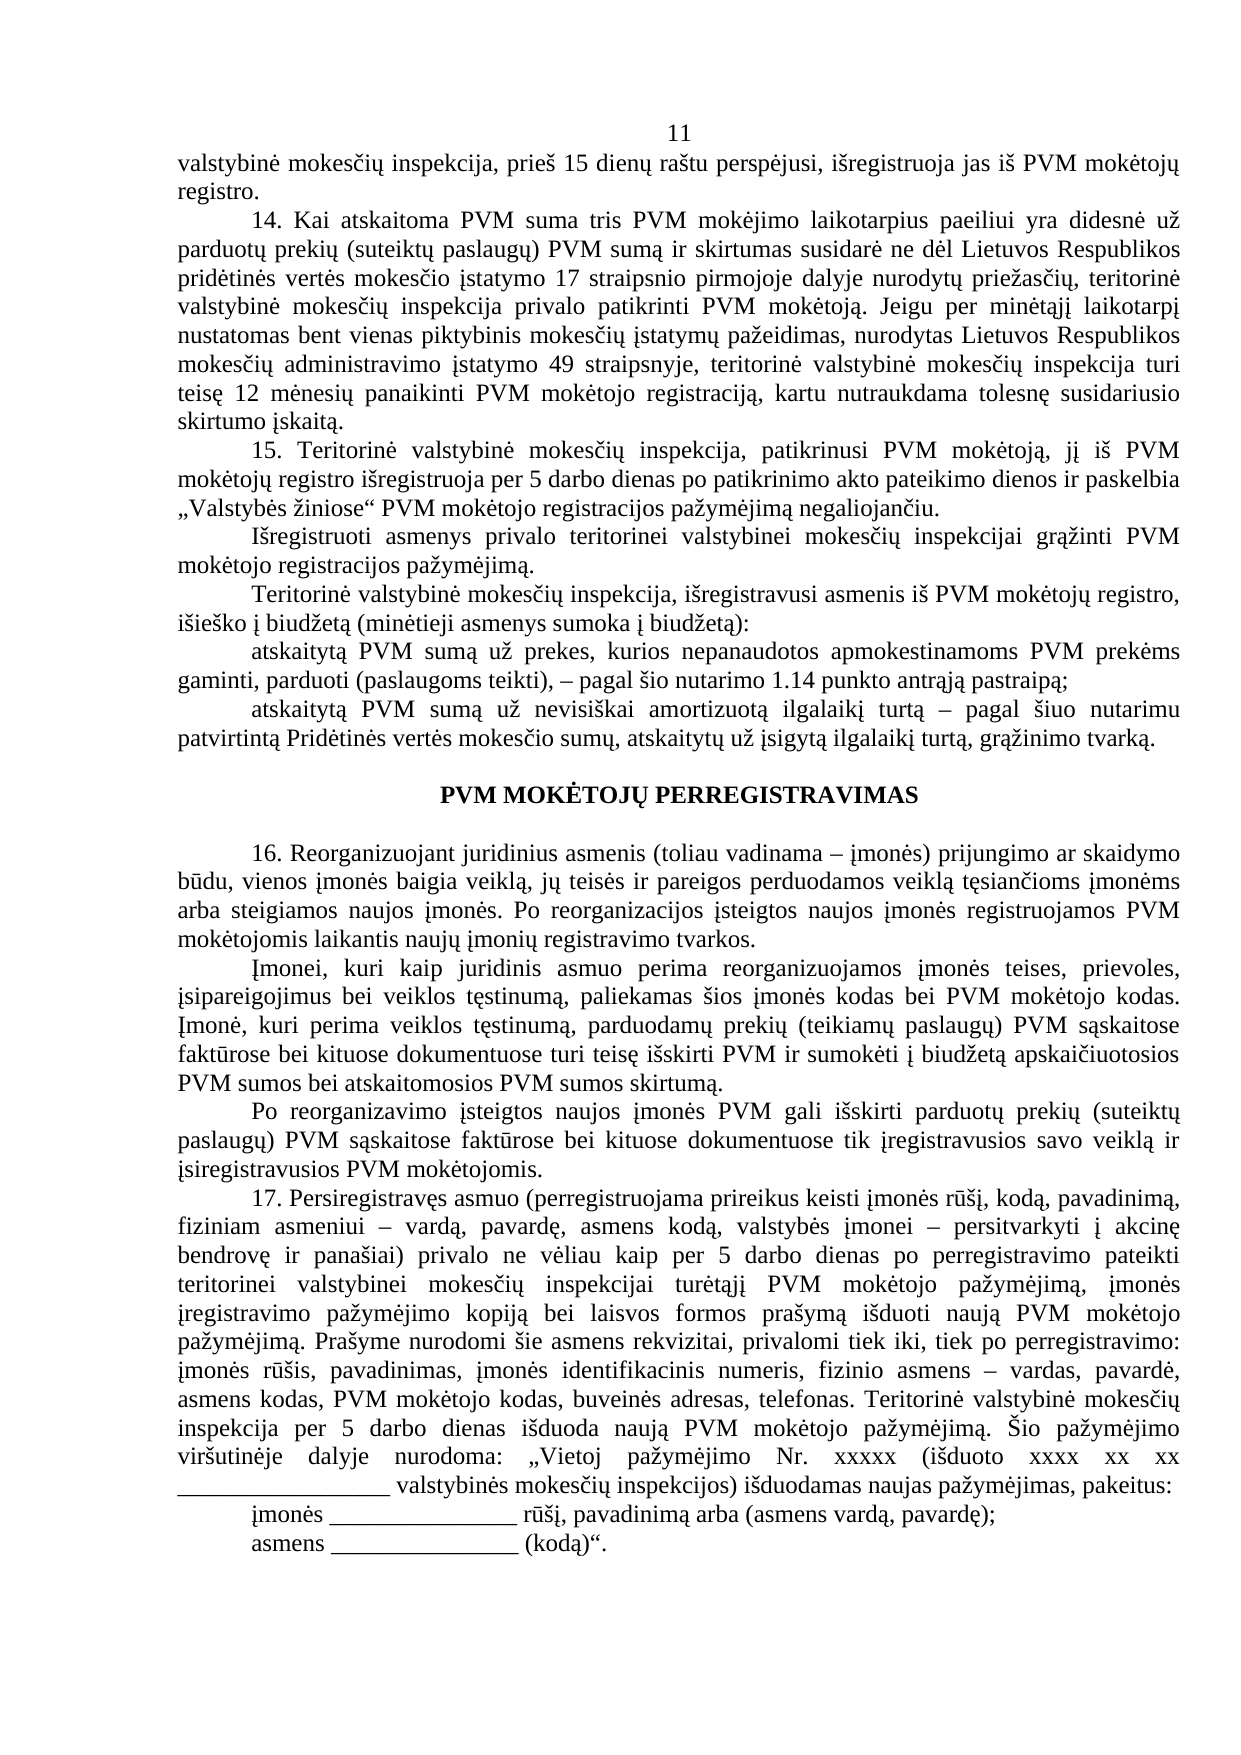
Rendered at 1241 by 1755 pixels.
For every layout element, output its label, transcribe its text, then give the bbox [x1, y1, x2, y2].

text asmens _______________ (kodą)“. [177, 1528, 1181, 1556]
text 15. Teritorinė valstybinė mokesčių inspekcija, patikrinusi PVM mokėtoją, jį iš PVM mokėtojų registro išregistruoja per 5 darbo dienas po patikrinimo akto pateikimo dienos ir paskelbia „Valstybės žiniose“ PVM mokėtojo registracijos pažymėjimą negaliojančiu. [177, 435, 1181, 521]
text Įmonei, kuri kaip juridinis asmuo perima reorganizuojamos įmonės teises, prievoles, įsipareigojimus bei veiklos tęstinumą, paliekamas šios įmonės kodas bei PVM mokėtojo kodas. Įmonė, kuri perima veiklos tęstinumą, parduodamų prekių (teikiamų paslaugų) PVM sąskaitose faktūrose bei kituose dokumentuose turi teisę išskirti PVM ir sumokėti į biudžetą apskaičiuotosios PVM sumos bei atskaitomosios PVM sumos skirtumą. [177, 953, 1181, 1096]
text įmonės _______________ rūšį, pavadinimą arba (asmens vardą, pavardę); [177, 1499, 1181, 1528]
text Išregistruoti asmenys privalo teritorinei valstybinei mokesčių inspekcijai grąžinti PVM mokėtojo registracijos pažymėjimą. [177, 521, 1181, 579]
text valstybinė mokesčių inspekcija, prieš 15 dienų raštu perspėjusi, išregistruoja jas iš PVM mokėtojų registro. [177, 148, 1181, 205]
text 16. Reorganizuojant juridinius asmenis (toliau vadinama – įmonės) prijungimo ar skaidymo būdu, vienos įmonės baigia veiklą, jų teisės ir pareigos perduodamos veiklą tęsiančioms įmonėms arba steigiamos naujos įmonės. Po reorganizacijos įsteigtos naujos įmonės registruojamos PVM mokėtojomis laikantis naujų įmonių registravimo tvarkos. [177, 838, 1181, 953]
text 17. Persiregistravęs asmuo (perregistruojama prireikus keisti įmonės rūšį, kodą, pavadinimą, fiziniam asmeniui – vardą, pavardę, asmens kodą, valstybės įmonei – persitvarkyti į akcinę bendrovę ir panašiai) privalo ne vėliau kaip per 5 darbo dienas po perregistravimo pateikti teritorinei valstybinei mokesčių inspekcijai turėtąjį PVM mokėtojo pažymėjimą, įmonės įregistravimo pažymėjimo kopiją bei laisvos formos prašymą išduoti naują PVM mokėtojo pažymėjimą. Prašyme nurodomi šie asmens rekvizitai, privalomi tiek iki, tiek po perregistravimo: įmonės rūšis, pavadinimas, įmonės identifikacinis numeris, fizinio asmens – vardas, pavardė, asmens kodas, PVM mokėtojo kodas, buveinės adresas, telefonas. Teritorinė valstybinė mokesčių inspekcija per 5 darbo dienas išduoda naują PVM mokėtojo pažymėjimą. Šio pažymėjimo viršutinėje dalyje nurodoma: „Vietoj pažymėjimo Nr. xxxxx (išduoto xxxx xx xx _________________ valstybinės mokesčių inspekcijos) išduodamas naujas pažymėjimas, pakeitus: [177, 1183, 1181, 1499]
text atskaitytą PVM sumą už prekes, kurios nepanaudotos apmokestinamoms PVM prekėms gaminti, parduoti (paslaugoms teikti), – pagal šio nutarimo 1.14 punkto antrąją pastraipą; [177, 636, 1181, 694]
text Teritorinė valstybinė mokesčių inspekcija, išregistravusi asmenis iš PVM mokėtojų registro, išieško į biudžetą (minėtieji asmenys sumoka į biudžetą): [177, 579, 1181, 636]
text Po reorganizavimo įsteigtos naujos įmonės PVM gali išskirti parduotų prekių (suteiktų paslaugų) PVM sąskaitose faktūrose bei kituose dokumentuose tik įregistravusios savo veiklą ir įsiregistravusios PVM mokėtojomis. [177, 1096, 1181, 1183]
text 14. Kai atskaitoma PVM suma tris PVM mokėjimo laikotarpius paeiliui yra didesnė už parduotų prekių (suteiktų paslaugų) PVM sumą ir skirtumas susidarė ne dėl Lietuvos Respublikos pridėtinės vertės mokesčio įstatymo 17 straipsnio pirmojoje dalyje nurodytų priežasčių, teritorinė valstybinė mokesčių inspekcija privalo patikrinti PVM mokėtoją. Jeigu per minėtąjį laikotarpį nustatomas bent vienas piktybinis mokesčių įstatymų pažeidimas, nurodytas Lietuvos Respublikos mokesčių administravimo įstatymo 49 straipsnyje, teritorinė valstybinė mokesčių inspekcija turi teisę 12 mėnesių panaikinti PVM mokėtojo registraciją, kartu nutraukdama tolesnę susidariusio skirtumo įskaitą. [177, 205, 1181, 435]
text PVM mokėtojų perregistravimas [177, 780, 1181, 809]
text atskaitytą PVM sumą už nevisiškai amortizuotą ilgalaikį turtą – pagal šiuo nutarimu patvirtintą Pridėtinės vertės mokesčio sumų, atskaitytų už įsigytą ilgalaikį turtą, grąžinimo tvarką. [177, 694, 1181, 751]
